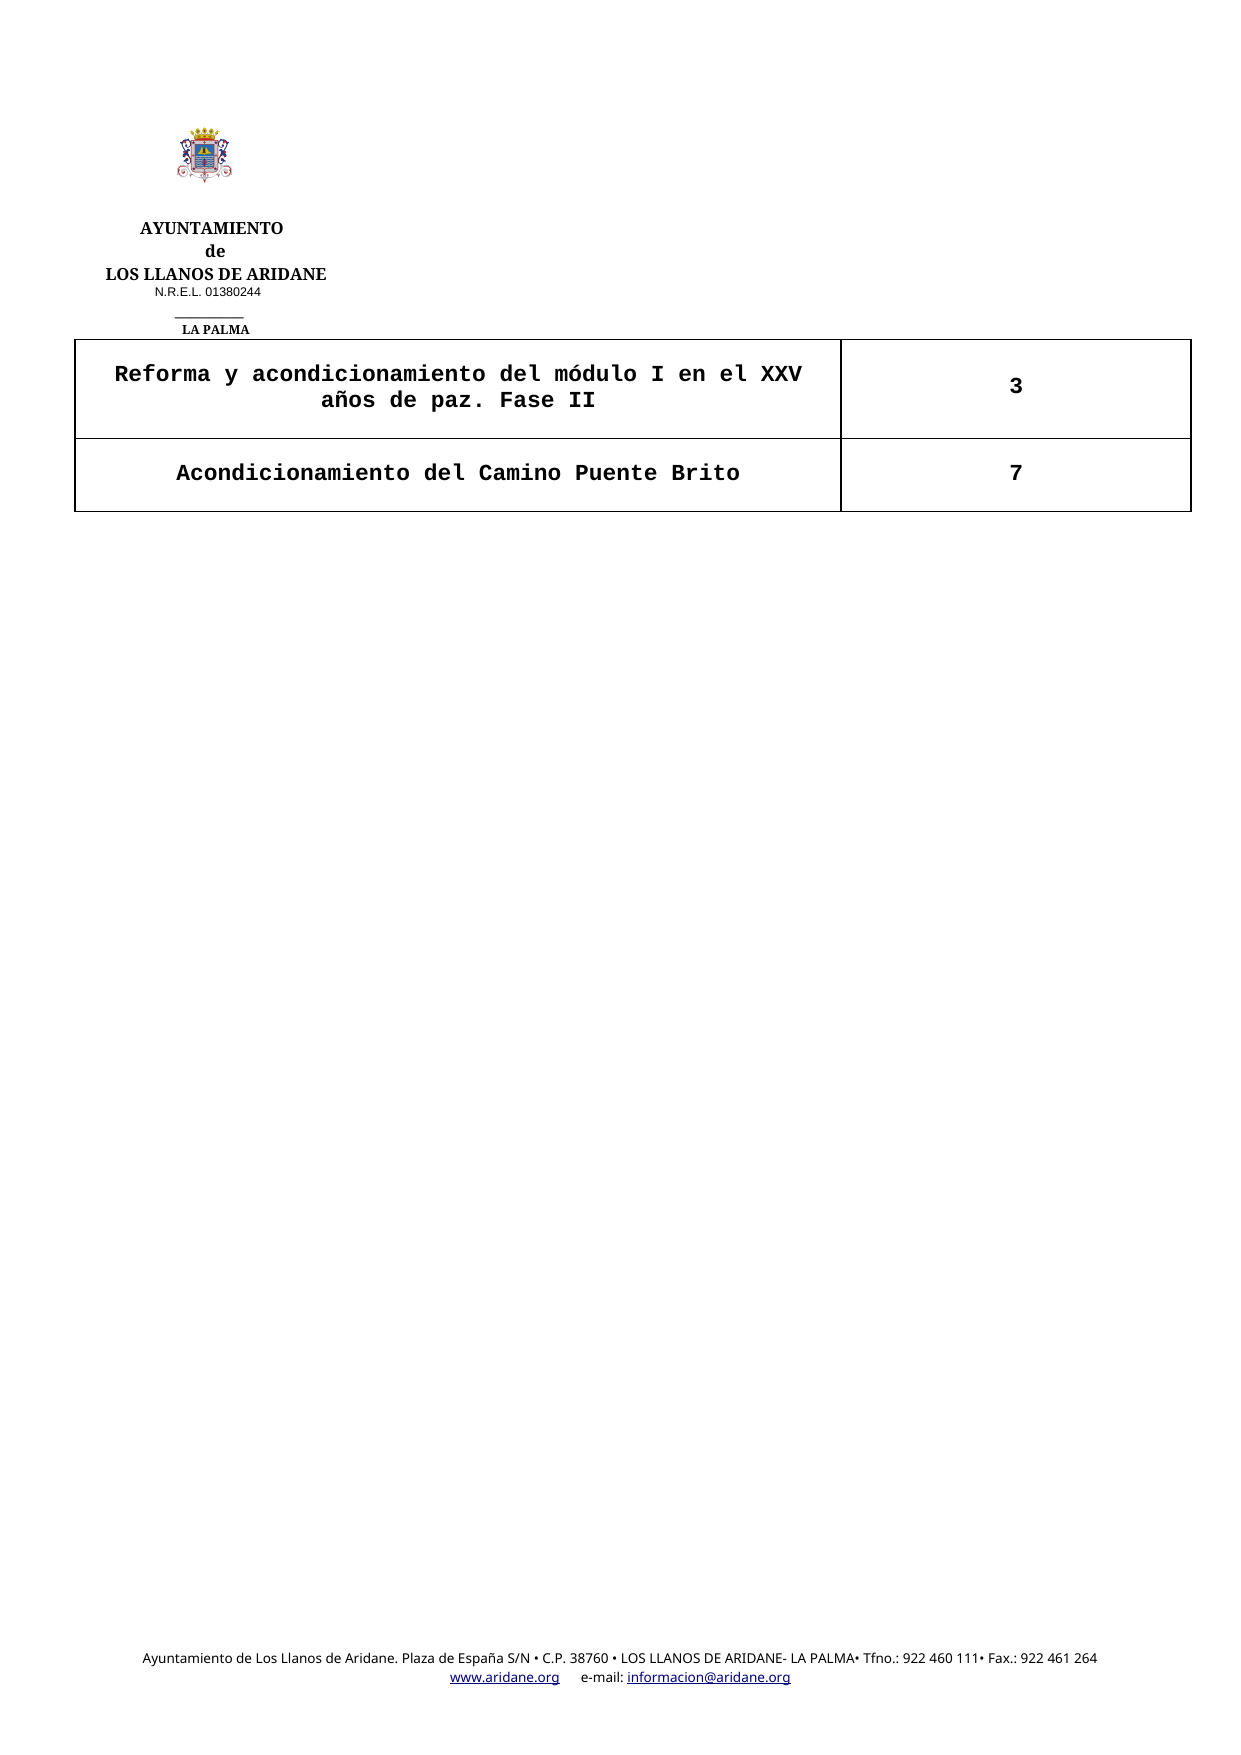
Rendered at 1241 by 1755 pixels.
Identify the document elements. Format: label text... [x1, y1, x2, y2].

table_cell Acondicionamiento del Camino Puente Brito [76, 439, 840, 511]
picture [176, 127, 233, 183]
table_cell 3 [842, 340, 1190, 437]
table_cell 7 [842, 439, 1190, 511]
table_cell Reforma y acondicionamiento del módulo I en el XXV años de paz. Fase II [76, 340, 840, 437]
